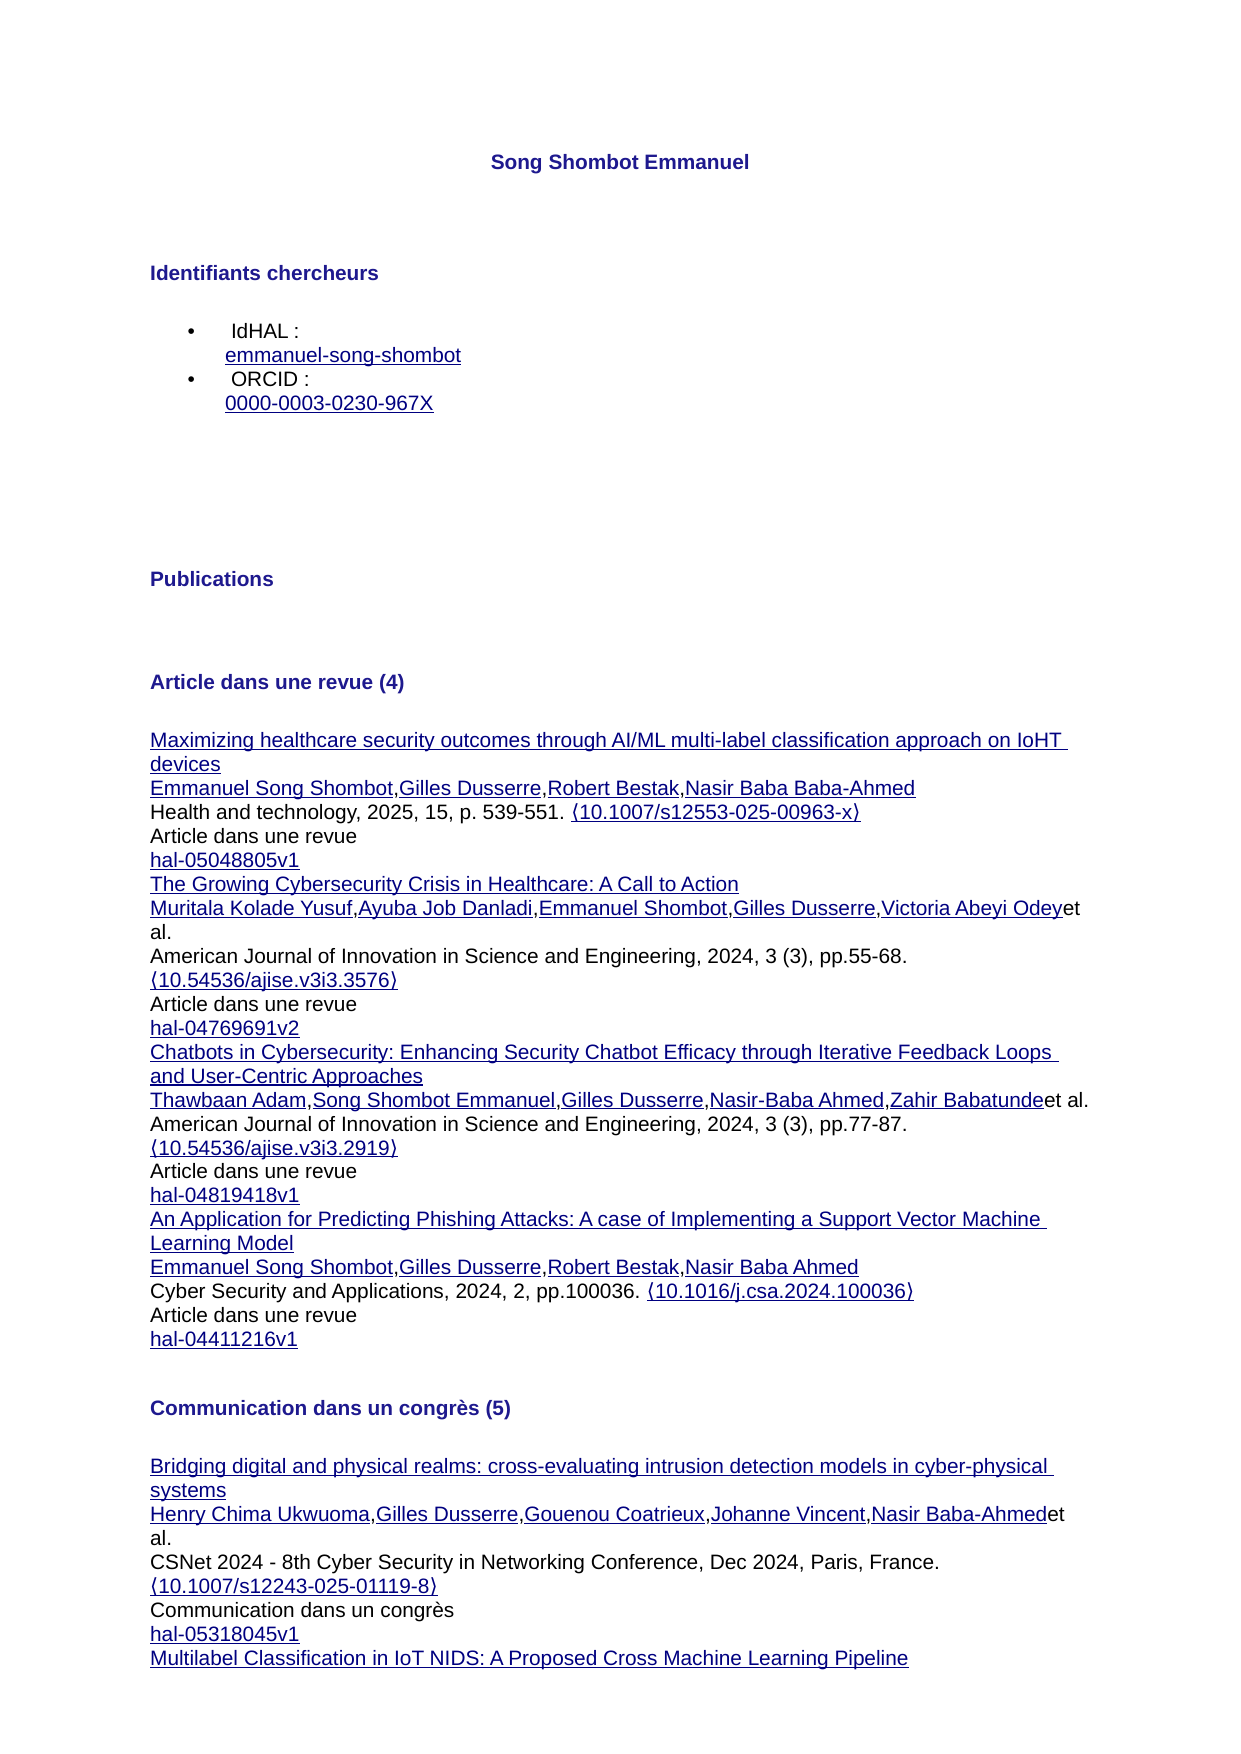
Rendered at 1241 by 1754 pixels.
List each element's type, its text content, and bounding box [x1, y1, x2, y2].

subtitle Communication dans un congrès (5) [150, 1396, 1090, 1420]
subtitle Publications [150, 567, 1090, 591]
list IdHAL : [187, 319, 1090, 343]
table_header Bridging digital and physical realms: cross-evaluating intrusion detection models in cyber-physical systems Henry Chima Ukwuoma,Gilles Dusserre,Gouenou Coatrieux,Johanne Vincent,Nasir Baba-Ahmedet al. CSNet 2024 - 8th Cyber Security in Networking Conference, Dec 2024, Paris, France. ⟨10.1007/s12243-025-01119-8⟩ Communication dans un congrès hal-05318045v1 [150, 1454, 1090, 1646]
subtitle Song Shombot Emmanuel [150, 150, 1090, 174]
list ORCID : [187, 367, 1090, 391]
table_header Maximizing healthcare security outcomes through AI/ML multi-label classification approach on IoHT devices Emmanuel Song Shombot,Gilles Dusserre,Robert Bestak,Nasir Baba Baba-Ahmed Health and technology, 2025, 15, p. 539-551. ⟨10.1007/s12553-025-00963-x⟩ Article dans une revue hal-05048805v1 [150, 728, 1090, 872]
list emmanuel-song-shombot [187, 343, 1090, 367]
table_cell Multilabel Classification in IoT NIDS: A Proposed Cross Machine Learning Pipeline [150, 1646, 1090, 1670]
list 0000-0003-0230-967X [187, 391, 1090, 414]
subtitle Identifiants chercheurs [150, 260, 1090, 284]
table_cell An Application for Predicting Phishing Attacks: A case of Implementing a Support Vector Machine Learning Model Emmanuel Song Shombot,Gilles Dusserre,Robert Bestak,Nasir Baba Ahmed Cyber Security and Applications, 2024, 2, pp.100036. ⟨10.1016/j.csa.2024.100036⟩ Article dans une revue hal-04411216v1 [150, 1207, 1090, 1351]
subtitle Article dans une revue (4) [150, 670, 1090, 694]
table_cell The Growing Cybersecurity Crisis in Healthcare: A Call to Action Muritala Kolade Yusuf,Ayuba Job Danladi,Emmanuel Shombot,Gilles Dusserre,Victoria Abeyi Odeyet al. American Journal of Innovation in Science and Engineering, 2024, 3 (3), pp.55-68. ⟨10.54536/ajise.v3i3.3576⟩ Article dans une revue hal-04769691v2 [150, 872, 1090, 1039]
table_cell Chatbots in Cybersecurity: Enhancing Security Chatbot Efficacy through Iterative Feedback Loops and User-Centric Approaches Thawbaan Adam,Song Shombot Emmanuel,Gilles Dusserre,Nasir-Baba Ahmed,Zahir Babatundeet al. American Journal of Innovation in Science and Engineering, 2024, 3 (3), pp.77-87. ⟨10.54536/ajise.v3i3.2919⟩ Article dans une revue hal-04819418v1 [150, 1040, 1090, 1207]
